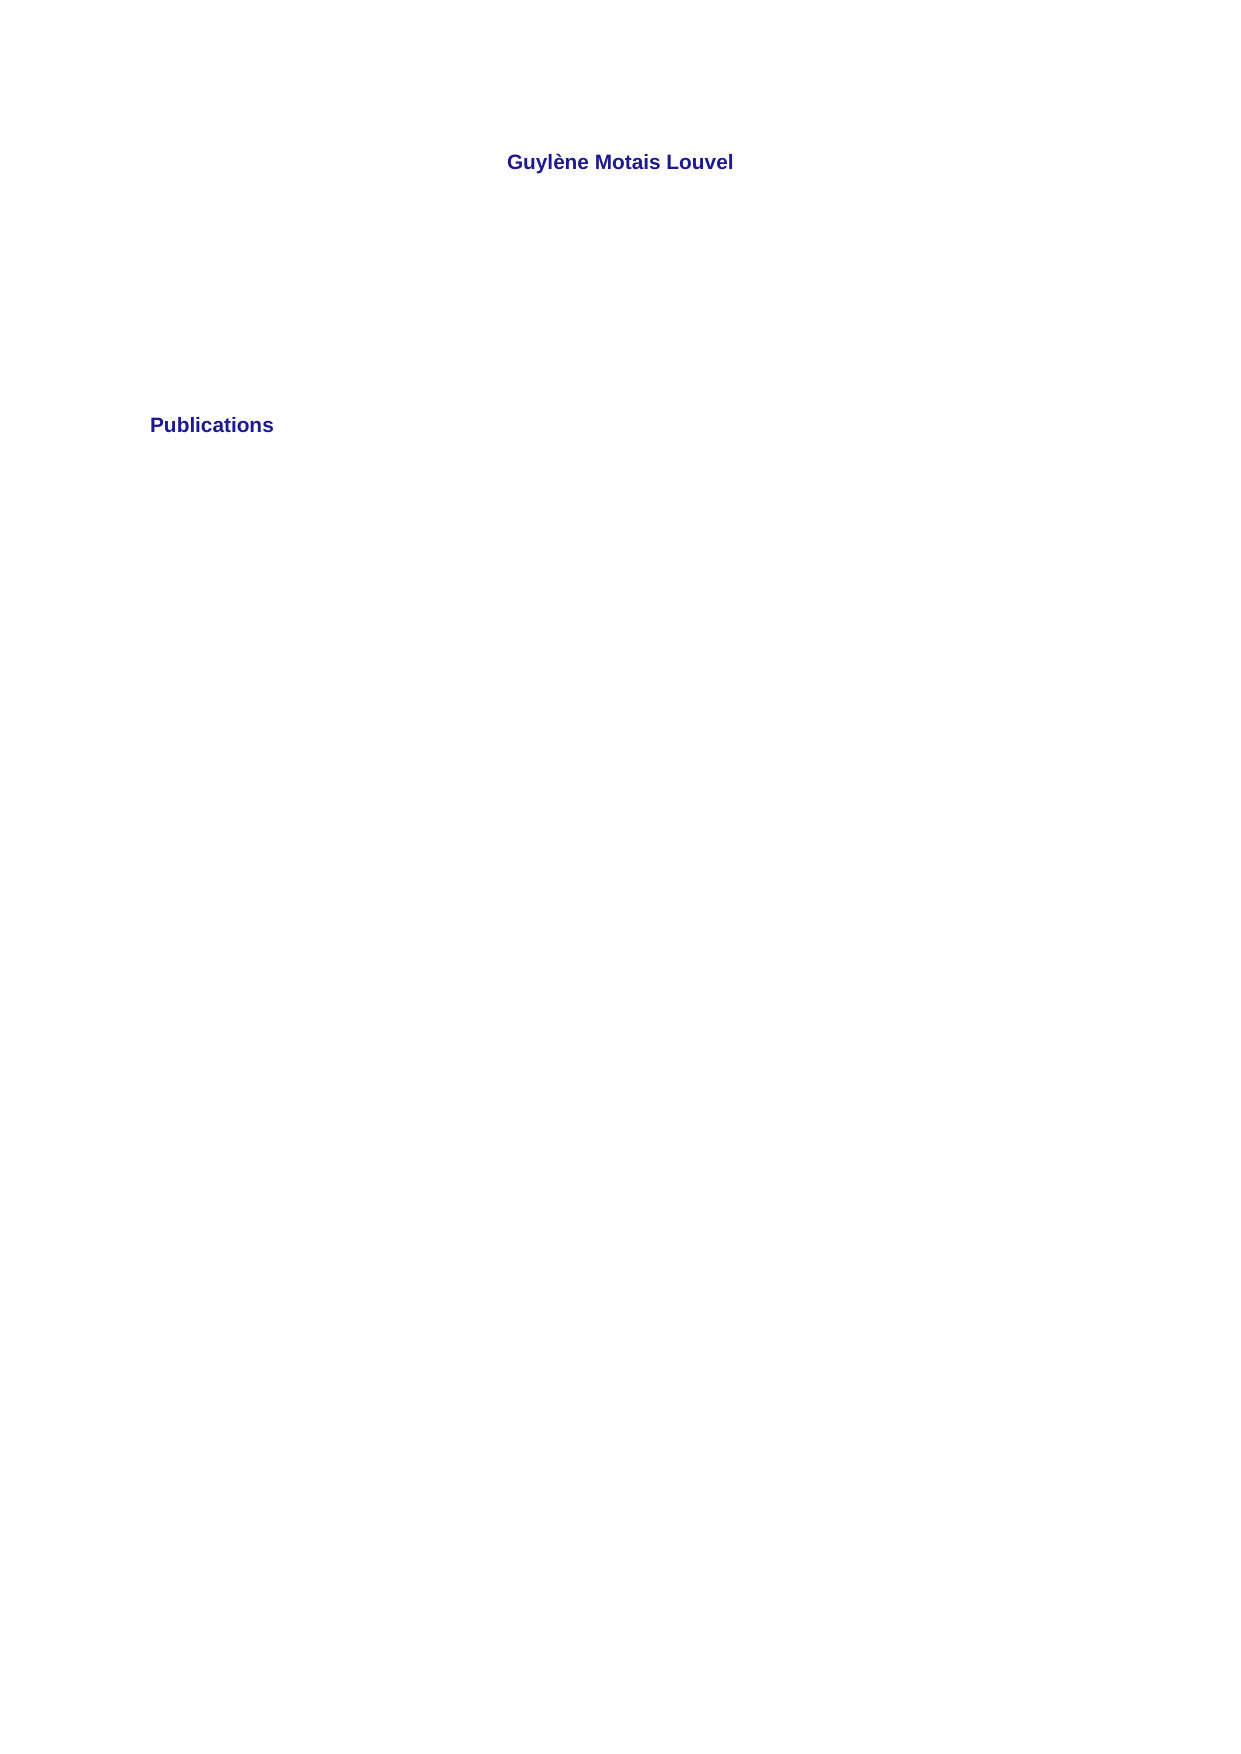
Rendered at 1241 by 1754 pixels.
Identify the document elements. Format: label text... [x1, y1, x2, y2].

subtitle Guylène Motais Louvel [150, 150, 1090, 174]
subtitle Publications [150, 412, 1090, 436]
